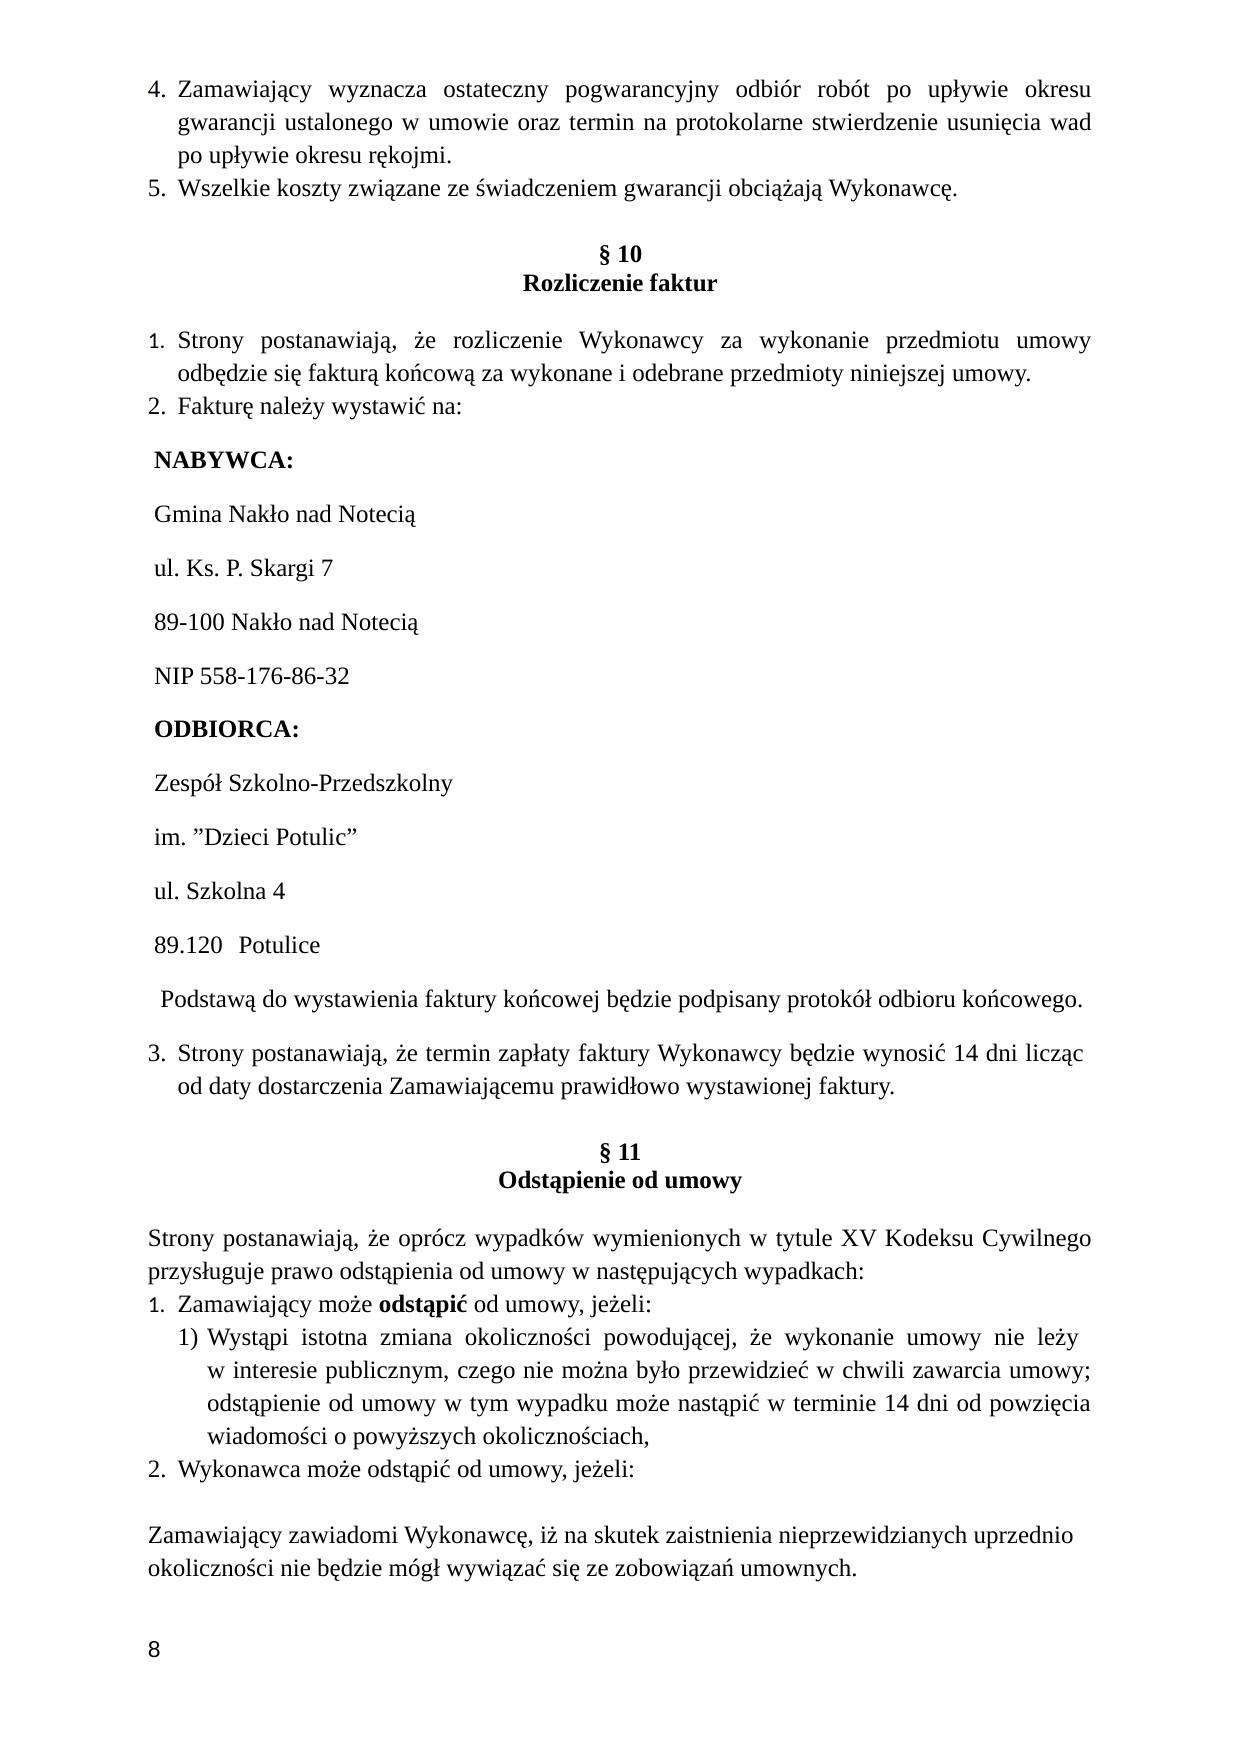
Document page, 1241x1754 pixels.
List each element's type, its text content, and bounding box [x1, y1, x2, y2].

text NIP 558-176-86-32 [148, 661, 1092, 689]
text ODBIORCA: [148, 714, 1092, 743]
text Podstawą do wystawienia faktury końcowej będzie podpisany protokół odbioru końcowego. [154, 984, 1092, 1013]
text 89-100 Nakło nad Notecią [148, 607, 1092, 636]
text Strony postanawiają, że oprócz wypadków wymienionych w tytule XV Kodeksu Cywilnego przysługuje prawo odstąpienia od umowy w następujących wypadkach: [148, 1223, 1092, 1285]
text § 11 [148, 1137, 1092, 1166]
list Strony postanawiają, że termin zapłaty faktury Wykonawcy będzie wynosić 14 dni licząc od daty dostarczenia Zamawiającemu prawidłowo wystawionej faktury. [148, 1038, 1092, 1099]
list Wystąpi istotna zmiana okoliczności powodującej, że wykonanie umowy nie leży w interesie publicznym, czego nie można było przewidzieć w chwili zawarcia umowy; odstąpienie od umowy w tym wypadku może nastąpić w terminie 14 dni od powzięcia wiadomości o powyższych okolicznościach, [177, 1322, 1092, 1450]
list Wykonawca może odstąpić od umowy, jeżeli: [148, 1454, 1092, 1483]
list Fakturę należy wystawić na: [148, 391, 1092, 420]
list Wszelkie koszty związane ze świadczeniem gwarancji obciążają Wykonawcę. [148, 173, 1092, 202]
text Zamawiający zawiadomi Wykonawcę, iż na skutek zaistnienia nieprzewidzianych uprzednio okoliczności nie będzie mógł wywiązać się ze zobowiązań umownych. [148, 1521, 1092, 1582]
text NABYWCA: [148, 445, 1092, 474]
list Potulice [154, 930, 1092, 959]
text Rozliczenie faktur [148, 268, 1092, 296]
text ul. Ks. P. Skargi 7 [148, 553, 1092, 582]
text Gmina Nakło nad Notecią [148, 499, 1092, 528]
list Zamawiający może odstąpić od umowy, jeżeli: [148, 1289, 1092, 1318]
list Zamawiający wyznacza ostateczny pogwarancyjny odbiór robót po upływie okresu gwarancji ustalonego w umowie oraz termin na protokolarne stwierdzenie usunięcia wad po upływie okresu rękojmi. [148, 74, 1092, 168]
text § 10 [148, 239, 1092, 268]
text Odstąpienie od umowy [148, 1166, 1092, 1194]
list Strony postanawiają, że rozliczenie Wykonawcy za wykonanie przedmiotu umowy odbędzie się fakturą końcową za wykonane i odebrane przedmioty niniejszej umowy. [148, 325, 1092, 387]
text ul. Szkolna 4 [148, 876, 1092, 905]
text Zespół Szkolno-Przedszkolny [148, 768, 1092, 797]
text im. ”Dzieci Potulic” [148, 822, 1092, 851]
